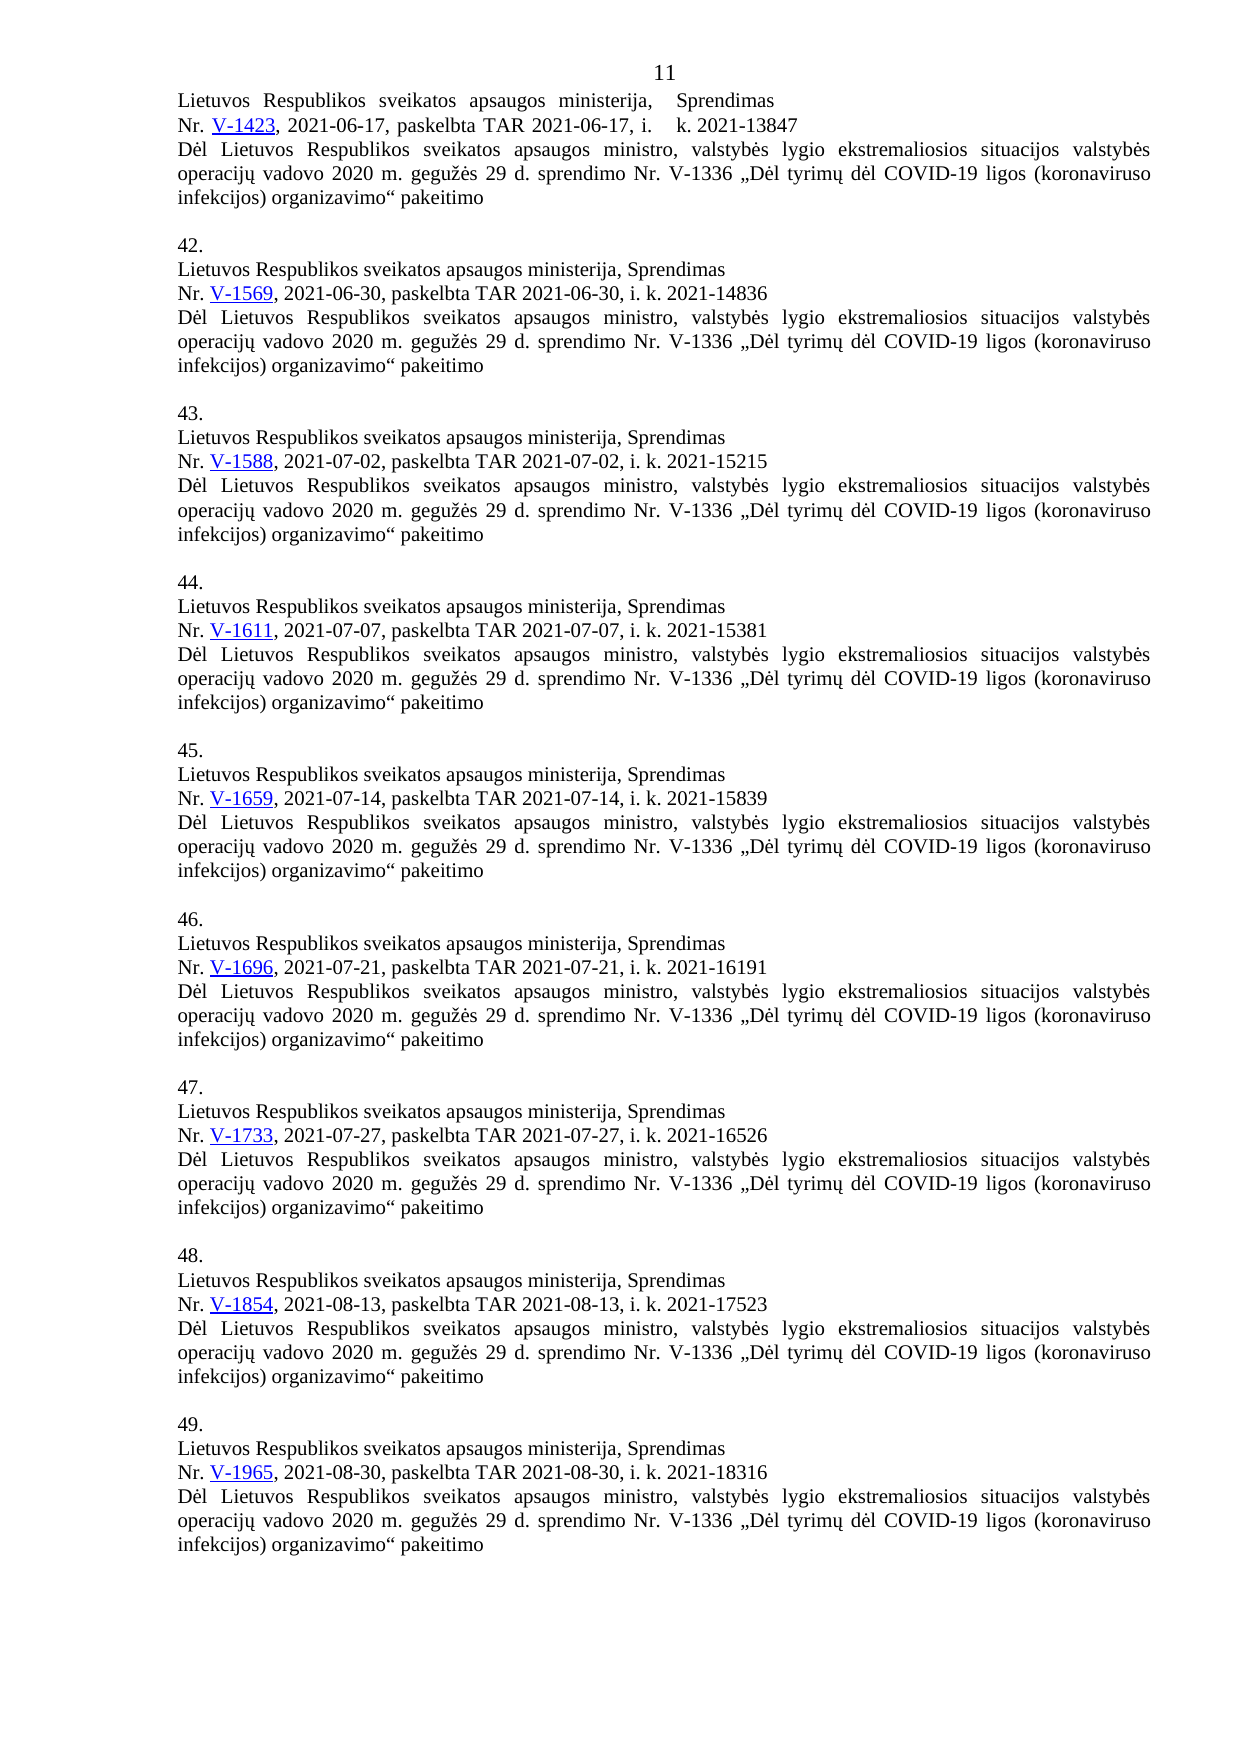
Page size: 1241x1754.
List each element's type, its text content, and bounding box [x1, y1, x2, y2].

text Lietuvos Respublikos sveikatos apsaugos ministerija, Sprendimas [177, 931, 1152, 955]
text Nr. V-1569, 2021-06-30, paskelbta TAR 2021-06-30, i. k. 2021-14836 [177, 281, 1152, 305]
text 48. [177, 1243, 1152, 1267]
text Nr. V-1611, 2021-07-07, paskelbta TAR 2021-07-07, i. k. 2021-15381 [177, 618, 1152, 642]
text Dėl Lietuvos Respublikos sveikatos apsaugos ministro, valstybės lygio ekstremaliosios situacijos valstybės operacijų vadovo 2020 m. gegužės 29 d. sprendimo Nr. V-1336 „Dėl tyrimų dėl COVID-19 ligos (koronaviruso infekcijos) organizavimo“ pakeitimo [177, 137, 1152, 209]
text 47. [177, 1075, 1152, 1099]
text Nr. V-1696, 2021-07-21, paskelbta TAR 2021-07-21, i. k. 2021-16191 [177, 955, 1152, 979]
text Nr. V-1733, 2021-07-27, paskelbta TAR 2021-07-27, i. k. 2021-16526 [177, 1123, 1152, 1147]
text Dėl Lietuvos Respublikos sveikatos apsaugos ministro, valstybės lygio ekstremaliosios situacijos valstybės operacijų vadovo 2020 m. gegužės 29 d. sprendimo Nr. V-1336 „Dėl tyrimų dėl COVID-19 ligos (koronaviruso infekcijos) organizavimo“ pakeitimo [177, 473, 1152, 546]
text 49. [177, 1412, 1152, 1436]
text Lietuvos Respublikos sveikatos apsaugos ministerija, Sprendimas [177, 762, 1152, 786]
text 42. [177, 233, 1152, 257]
text Sprendimas [676, 88, 1152, 112]
text Lietuvos Respublikos sveikatos apsaugos ministerija, Sprendimas [177, 1436, 1152, 1460]
text 43. [177, 401, 1152, 425]
text Dėl Lietuvos Respublikos sveikatos apsaugos ministro, valstybės lygio ekstremaliosios situacijos valstybės operacijų vadovo 2020 m. gegužės 29 d. sprendimo Nr. V-1336 „Dėl tyrimų dėl COVID-19 ligos (koronaviruso infekcijos) organizavimo“ pakeitimo [177, 1484, 1152, 1556]
text Lietuvos Respublikos sveikatos apsaugos ministerija, Sprendimas [177, 425, 1152, 449]
text Dėl Lietuvos Respublikos sveikatos apsaugos ministro, valstybės lygio ekstremaliosios situacijos valstybės operacijų vadovo 2020 m. gegužės 29 d. sprendimo Nr. V-1336 „Dėl tyrimų dėl COVID-19 ligos (koronaviruso infekcijos) organizavimo“ pakeitimo [177, 979, 1152, 1051]
text Nr. V-1423, 2021-06-17, paskelbta TAR 2021-06-17, i. k. 2021-13847 [177, 112, 1152, 137]
text 44. [177, 570, 1152, 594]
text Nr. V-1854, 2021-08-13, paskelbta TAR 2021-08-13, i. k. 2021-17523 [177, 1292, 1152, 1316]
text 46. [177, 907, 1152, 931]
text Lietuvos Respublikos sveikatos apsaugos ministerija, [177, 88, 653, 112]
text Lietuvos Respublikos sveikatos apsaugos ministerija, Sprendimas [177, 257, 1152, 281]
text Dėl Lietuvos Respublikos sveikatos apsaugos ministro, valstybės lygio ekstremaliosios situacijos valstybės operacijų vadovo 2020 m. gegužės 29 d. sprendimo Nr. V-1336 „Dėl tyrimų dėl COVID-19 ligos (koronaviruso infekcijos) organizavimo“ pakeitimo [177, 642, 1152, 714]
text Nr. V-1965, 2021-08-30, paskelbta TAR 2021-08-30, i. k. 2021-18316 [177, 1460, 1152, 1484]
text Nr. V-1588, 2021-07-02, paskelbta TAR 2021-07-02, i. k. 2021-15215 [177, 449, 1152, 473]
text Nr. V-1659, 2021-07-14, paskelbta TAR 2021-07-14, i. k. 2021-15839 [177, 786, 1152, 810]
text Lietuvos Respublikos sveikatos apsaugos ministerija, Sprendimas [177, 1099, 1152, 1123]
text Dėl Lietuvos Respublikos sveikatos apsaugos ministro, valstybės lygio ekstremaliosios situacijos valstybės operacijų vadovo 2020 m. gegužės 29 d. sprendimo Nr. V-1336 „Dėl tyrimų dėl COVID-19 ligos (koronaviruso infekcijos) organizavimo“ pakeitimo [177, 305, 1152, 377]
text Lietuvos Respublikos sveikatos apsaugos ministerija, Sprendimas [177, 1267, 1152, 1292]
text Lietuvos Respublikos sveikatos apsaugos ministerija, Sprendimas [177, 594, 1152, 618]
text Dėl Lietuvos Respublikos sveikatos apsaugos ministro, valstybės lygio ekstremaliosios situacijos valstybės operacijų vadovo 2020 m. gegužės 29 d. sprendimo Nr. V-1336 „Dėl tyrimų dėl COVID-19 ligos (koronaviruso infekcijos) organizavimo“ pakeitimo [177, 1316, 1152, 1388]
text Dėl Lietuvos Respublikos sveikatos apsaugos ministro, valstybės lygio ekstremaliosios situacijos valstybės operacijų vadovo 2020 m. gegužės 29 d. sprendimo Nr. V-1336 „Dėl tyrimų dėl COVID-19 ligos (koronaviruso infekcijos) organizavimo“ pakeitimo [177, 810, 1152, 882]
text Dėl Lietuvos Respublikos sveikatos apsaugos ministro, valstybės lygio ekstremaliosios situacijos valstybės operacijų vadovo 2020 m. gegužės 29 d. sprendimo Nr. V-1336 „Dėl tyrimų dėl COVID-19 ligos (koronaviruso infekcijos) organizavimo“ pakeitimo [177, 1147, 1152, 1219]
text 45. [177, 738, 1152, 762]
